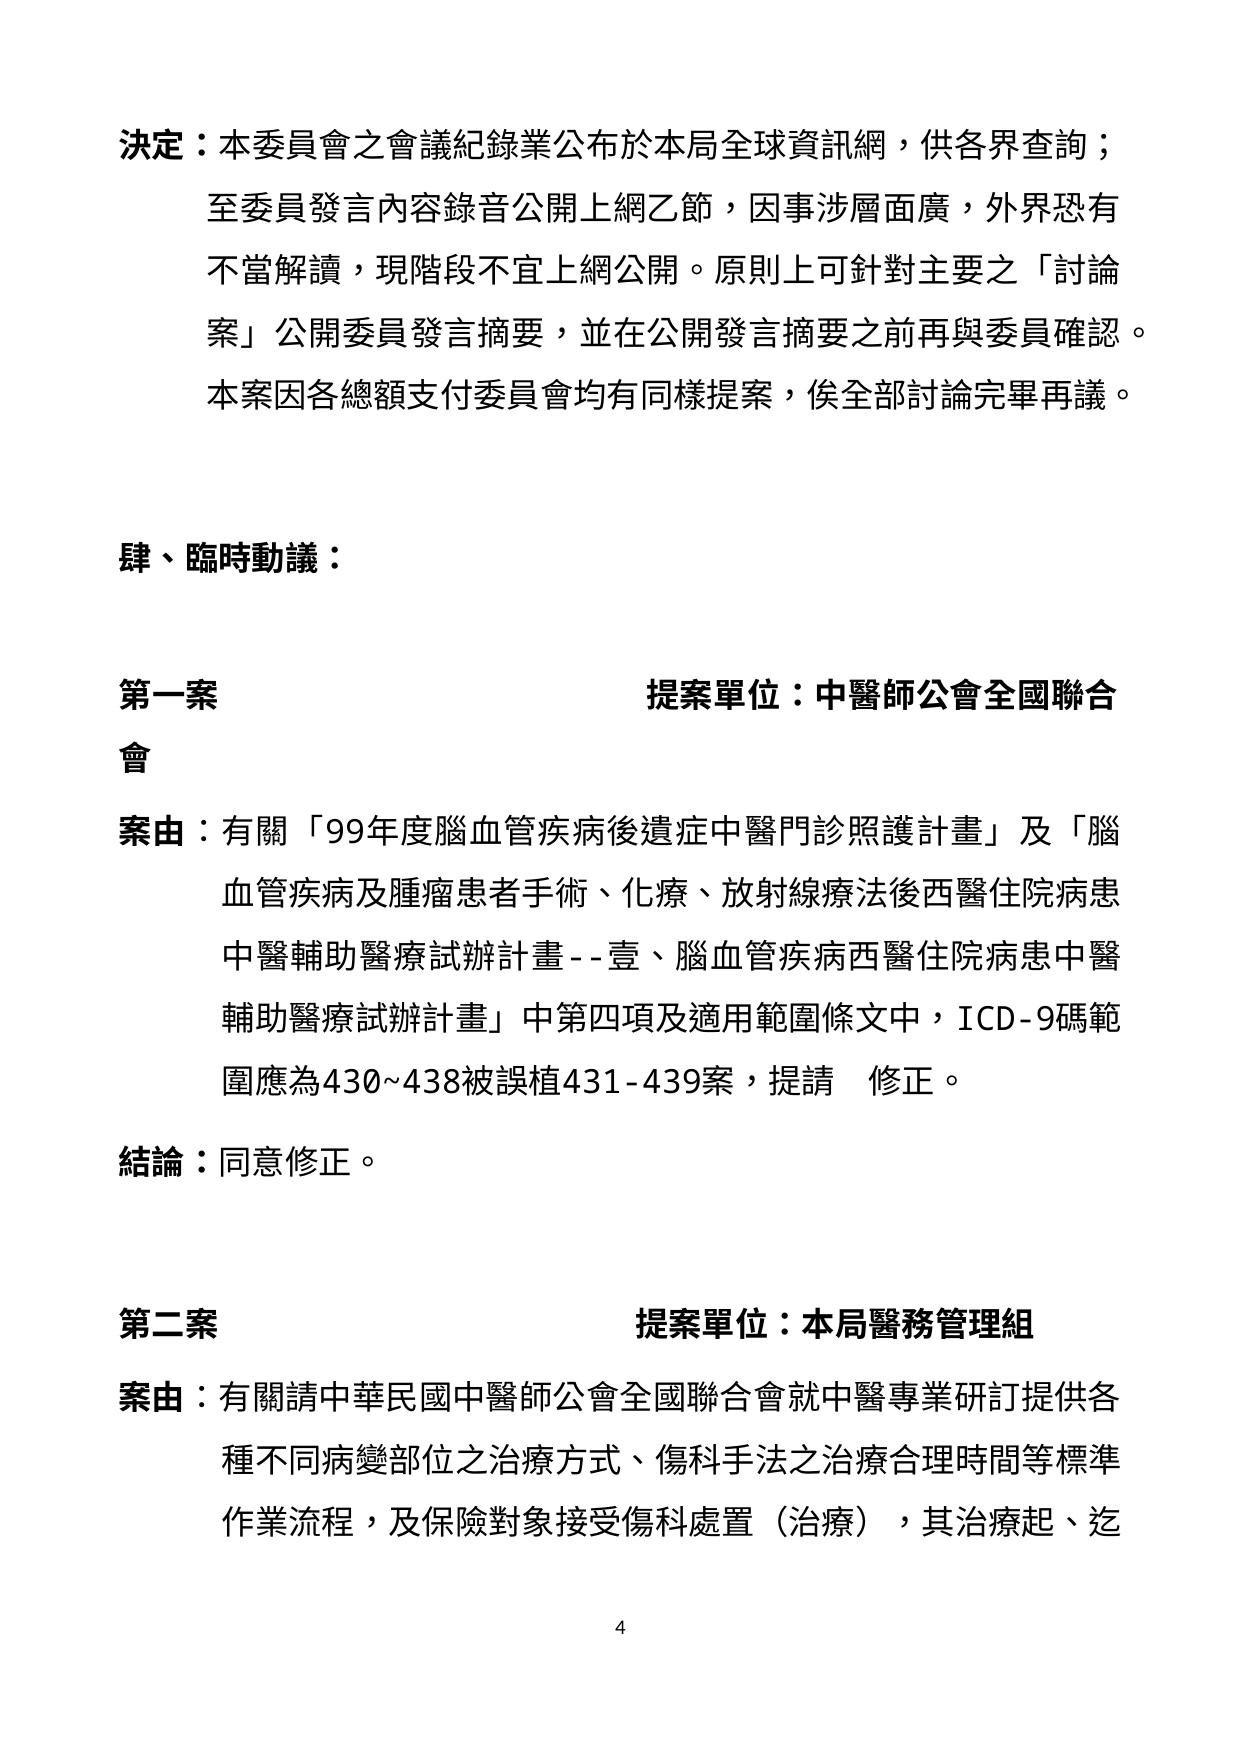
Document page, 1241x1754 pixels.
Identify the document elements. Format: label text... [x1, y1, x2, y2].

text 結論：同意修正。 [118, 1118, 1122, 1181]
text 肆、臨時動議： [118, 514, 1122, 577]
text 決定：本委員會之會議紀錄業公布於本局全球資訊網，供各界查詢；至委員發言內容錄音公開上網乙節，因事涉層面廣，外界恐有不當解讀，現階段不宜上網公開。原則上可針對主要之「討論案」公開委員發言摘要，並在公開發言摘要之前再與委員確認。本案因各總額支付委員會均有同樣提案，俟全部討論完畢再議。 [118, 102, 1122, 414]
text 第二案 提案單位：本局醫務管理組 [118, 1281, 1122, 1343]
text 案由：有關「99年度腦血管疾病後遺症中醫門診照護計畫」及「腦血管疾病及腫瘤患者手術、化療、放射線療法後西醫住院病患中醫輔助醫療試辦計畫--壹、腦血管疾病西醫住院病患中醫輔助醫療試辦計畫」中第四項及適用範圍條文中，ICD-9碼範圍應為430~438被誤植431-439案，提請 修正。 [118, 787, 1122, 1099]
text 第一案 提案單位：中醫師公會全國聯合會 [118, 652, 1122, 777]
text 案由：有關請中華民國中醫師公會全國聯合會就中醫專業研訂提供各種不同病變部位之治療方式、傷科手法之治療合理時間等標準作業流程，及保險對象接受傷科處置（治療），其治療起、迄 [118, 1354, 1122, 1541]
